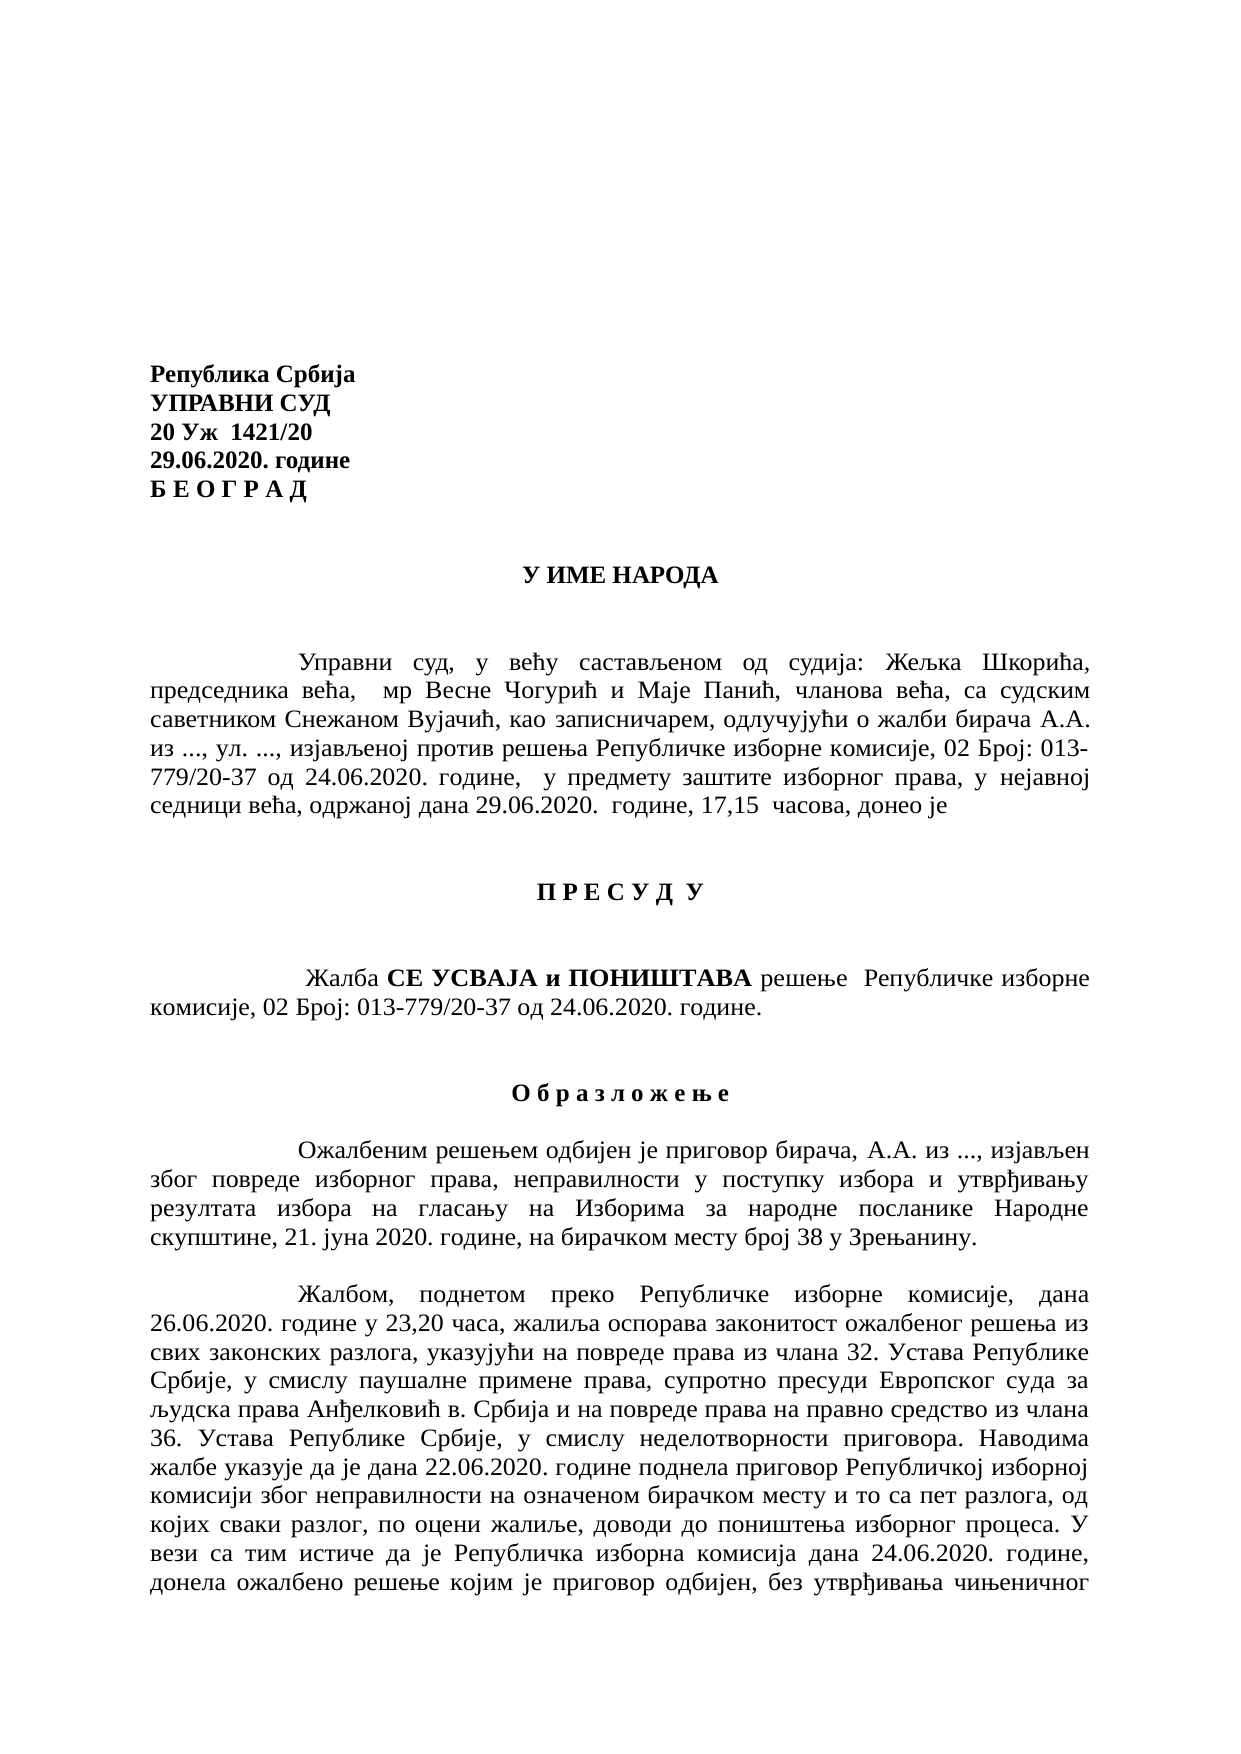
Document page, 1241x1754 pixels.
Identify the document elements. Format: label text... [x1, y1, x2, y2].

text 20 Уж 1421/20 [150, 417, 1090, 445]
text УПРАВНИ СУД [150, 388, 1090, 417]
text Управни суд, у већу састављеном од судија: Жељка Шкорића, председника већа, мр Весне Чогурић и Маје Панић, чланова већа, са судским саветником Снежаном Вујачић, као записничарем, одлучујући о жалби бирача А.А. из ..., ул. ..., изјављеној против решења Републичке изборне комисије, 02 Број: 013-779/20-37 од 24.06.2020. године, у предмету заштите изборног права, у нејавној седници већа, одржаној дана 29.06.2020. године, 17,15 часова, донео је [150, 647, 1090, 819]
text 29.06.2020. године [150, 445, 1090, 474]
text П Р Е С У Д У [150, 877, 1090, 905]
text Република Србија [150, 148, 1090, 388]
text Б Е О Г Р А Д [150, 474, 1090, 503]
text Ожалбеним решењем одбијен је приговор бирача, А.А. из ..., изјављен због повреде изборног права, неправилности у поступку избора и утврђивању резултата избора на гласању на Изборима за народне посланике Народне скупштине, 21. јуна 2020. године, на бирачком месту број 38 у Зрењанину. [150, 1135, 1090, 1250]
text О б р а з л о ж е њ е [150, 1078, 1090, 1107]
text Жалбом, поднетом преко Републичке изборне комисије, дана 26.06.2020. године у 23,20 часа, жалиља оспорава законитост ожалбеног решења из свих законских разлога, указујући на повреде права из члана 32. Устава Републике Србије, у смислу паушалне примене права, супротно пресуди Европског суда за људска права Анђелковић в. Србија и на повреде права на правно средство из члана 36. Устава Републике Србије, у смислу неделотворности приговора. Наводима жалбе указује да је дана 22.06.2020. године поднела приговор Републичкој изборној комисији због неправилности на означеном бирачком месту и то са пет разлога, од којих сваки разлог, по оцени жалиље, доводи до поништења изборног процеса. У вези са тим истиче да је Републичка изборна комисија дана 24.06.2020. године, донела ожалбено решење којим је приговор одбијен, без утврђивања чињеничног [150, 1279, 1090, 1595]
text У ИМЕ НАРОДА [150, 560, 1090, 589]
text Жалба СЕ УСВАЈА и ПОНИШТАВА решење Републичке изборне комисије, 02 Број: 013-779/20-37 од 24.06.2020. године. [150, 963, 1090, 1020]
